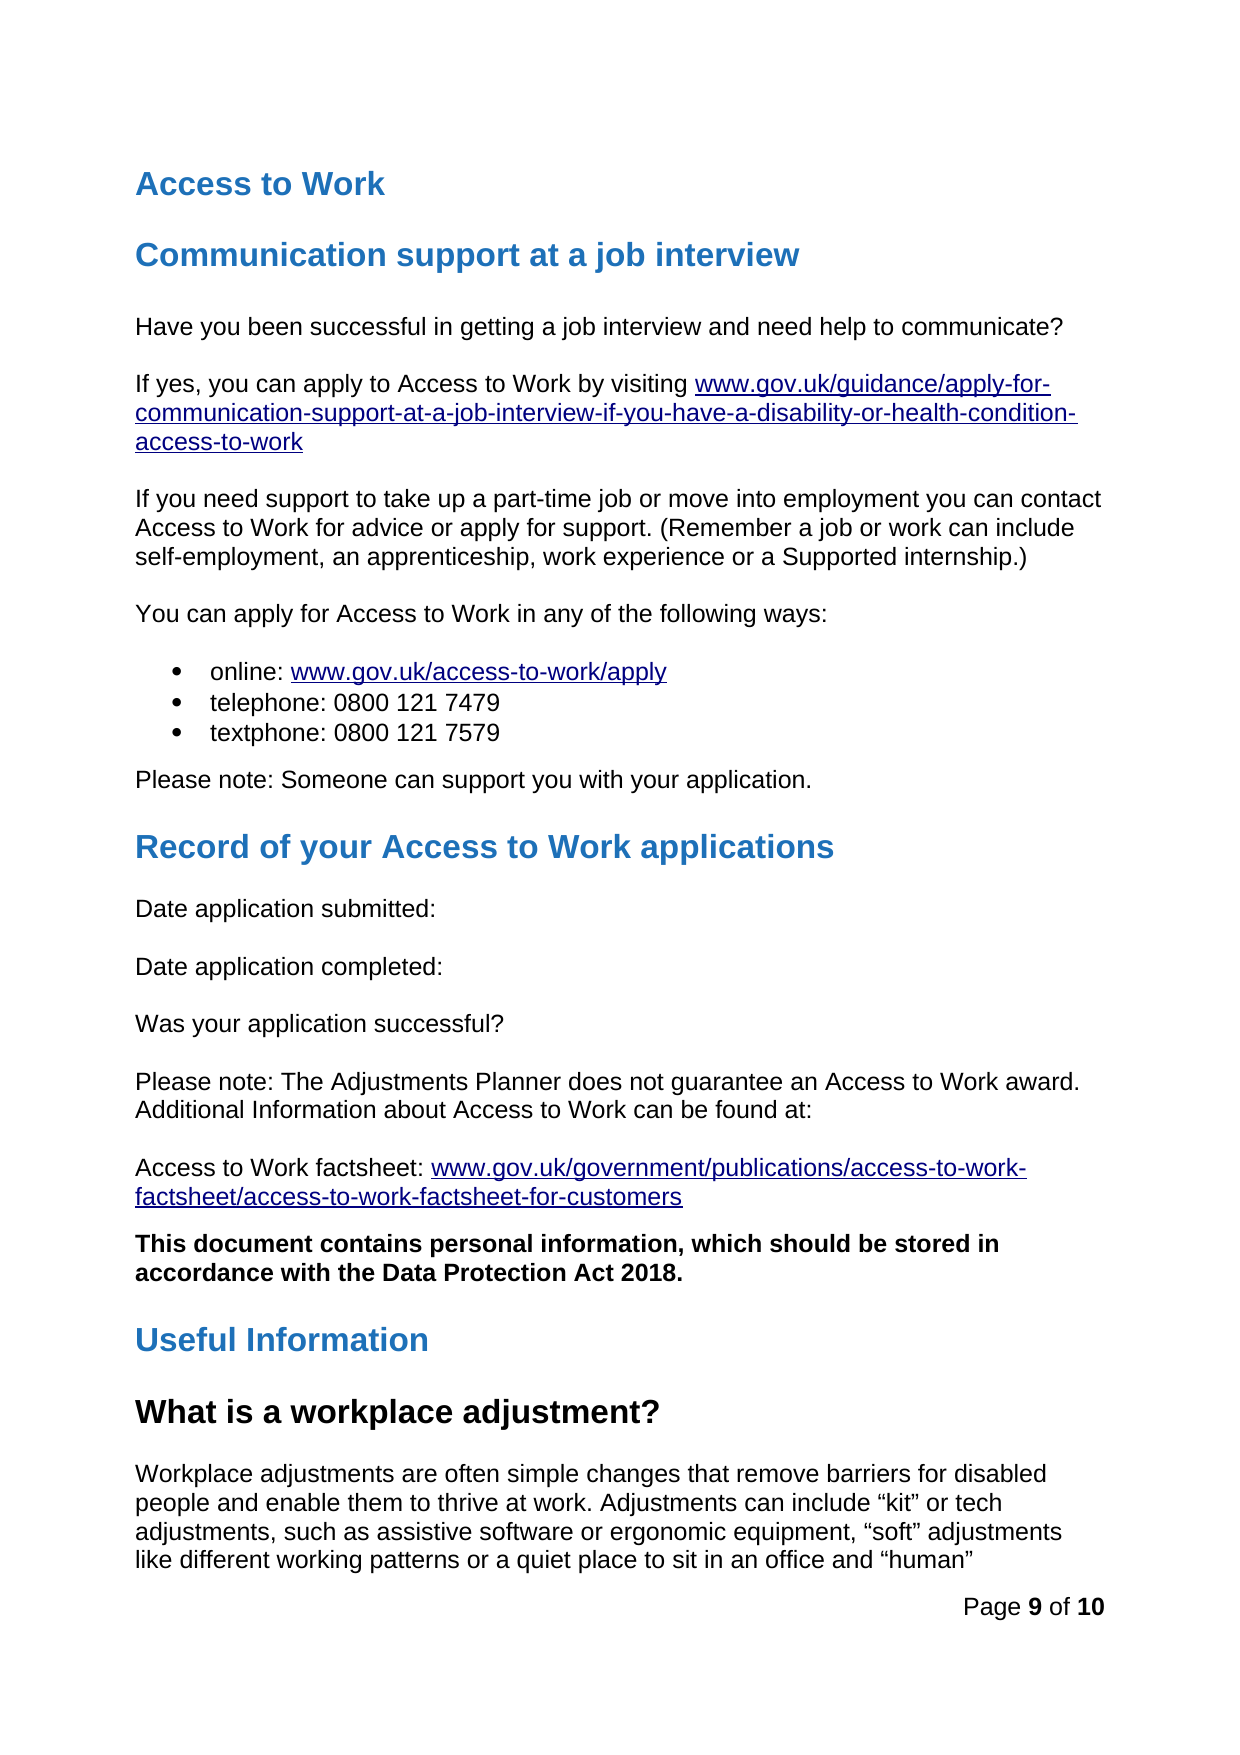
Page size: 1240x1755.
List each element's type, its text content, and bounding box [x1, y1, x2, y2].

text Was your application successful? [135, 1009, 1104, 1038]
text If you need support to take up a part-time job or move into employment you can contact Access to Work for advice or apply for support. (Remember a job or work can include self-employment, an apprenticeship, work experience or a Supported internship.) [135, 484, 1104, 571]
text Have you been successful in getting a job interview and need help to communicate? [135, 312, 1104, 341]
list textphone: 0800 121 7579 [172, 718, 1104, 747]
text Date application submitted: [135, 894, 1104, 923]
text Additional Information about Access to Work can be found at: [135, 1095, 1104, 1124]
text Workplace adjustments are often simple changes that remove barriers for disabled people and enable them to thrive at work. Adjustments can include “kit” or tech adjustments, such as assistive software or ergonomic equipment, “soft” adjustments like different working patterns or a quiet place to sit in an office and “human” [135, 1459, 1104, 1574]
subtitle What is a workplace adjustment? [135, 1392, 1104, 1430]
text Please note: The Adjustments Planner does not guarantee an Access to Work award. [135, 1067, 1104, 1095]
subtitle Access to Work [135, 164, 1104, 202]
subtitle Useful Information [135, 1321, 1104, 1359]
text This document contains personal information, which should be stored in accordance with the Data Protection Act 2018. [135, 1229, 1104, 1287]
subtitle Communication support at a job interview [135, 235, 1104, 273]
list telephone: 0800 121 7479 [172, 687, 1104, 716]
text If yes, you can apply to Access to Work by visiting www.gov.uk/guidance/apply-for-communication-support-at-a-job-interview-if-you-have-a-disability-or-health-condition-access-to-work [135, 369, 1104, 456]
text Please note: Someone can support you with your application. [135, 765, 1104, 794]
subtitle Record of your Access to Work applications [135, 827, 1104, 865]
text You can apply for Access to Work in any of the following ways: [135, 599, 1104, 628]
list online: www.gov.uk/access-to-work/apply [172, 657, 1104, 686]
text Access to Work factsheet: www.gov.uk/government/publications/access-to-work-factsheet/access-to-work-factsheet-for-customers [135, 1153, 1104, 1210]
text Date application completed: [135, 952, 1104, 980]
